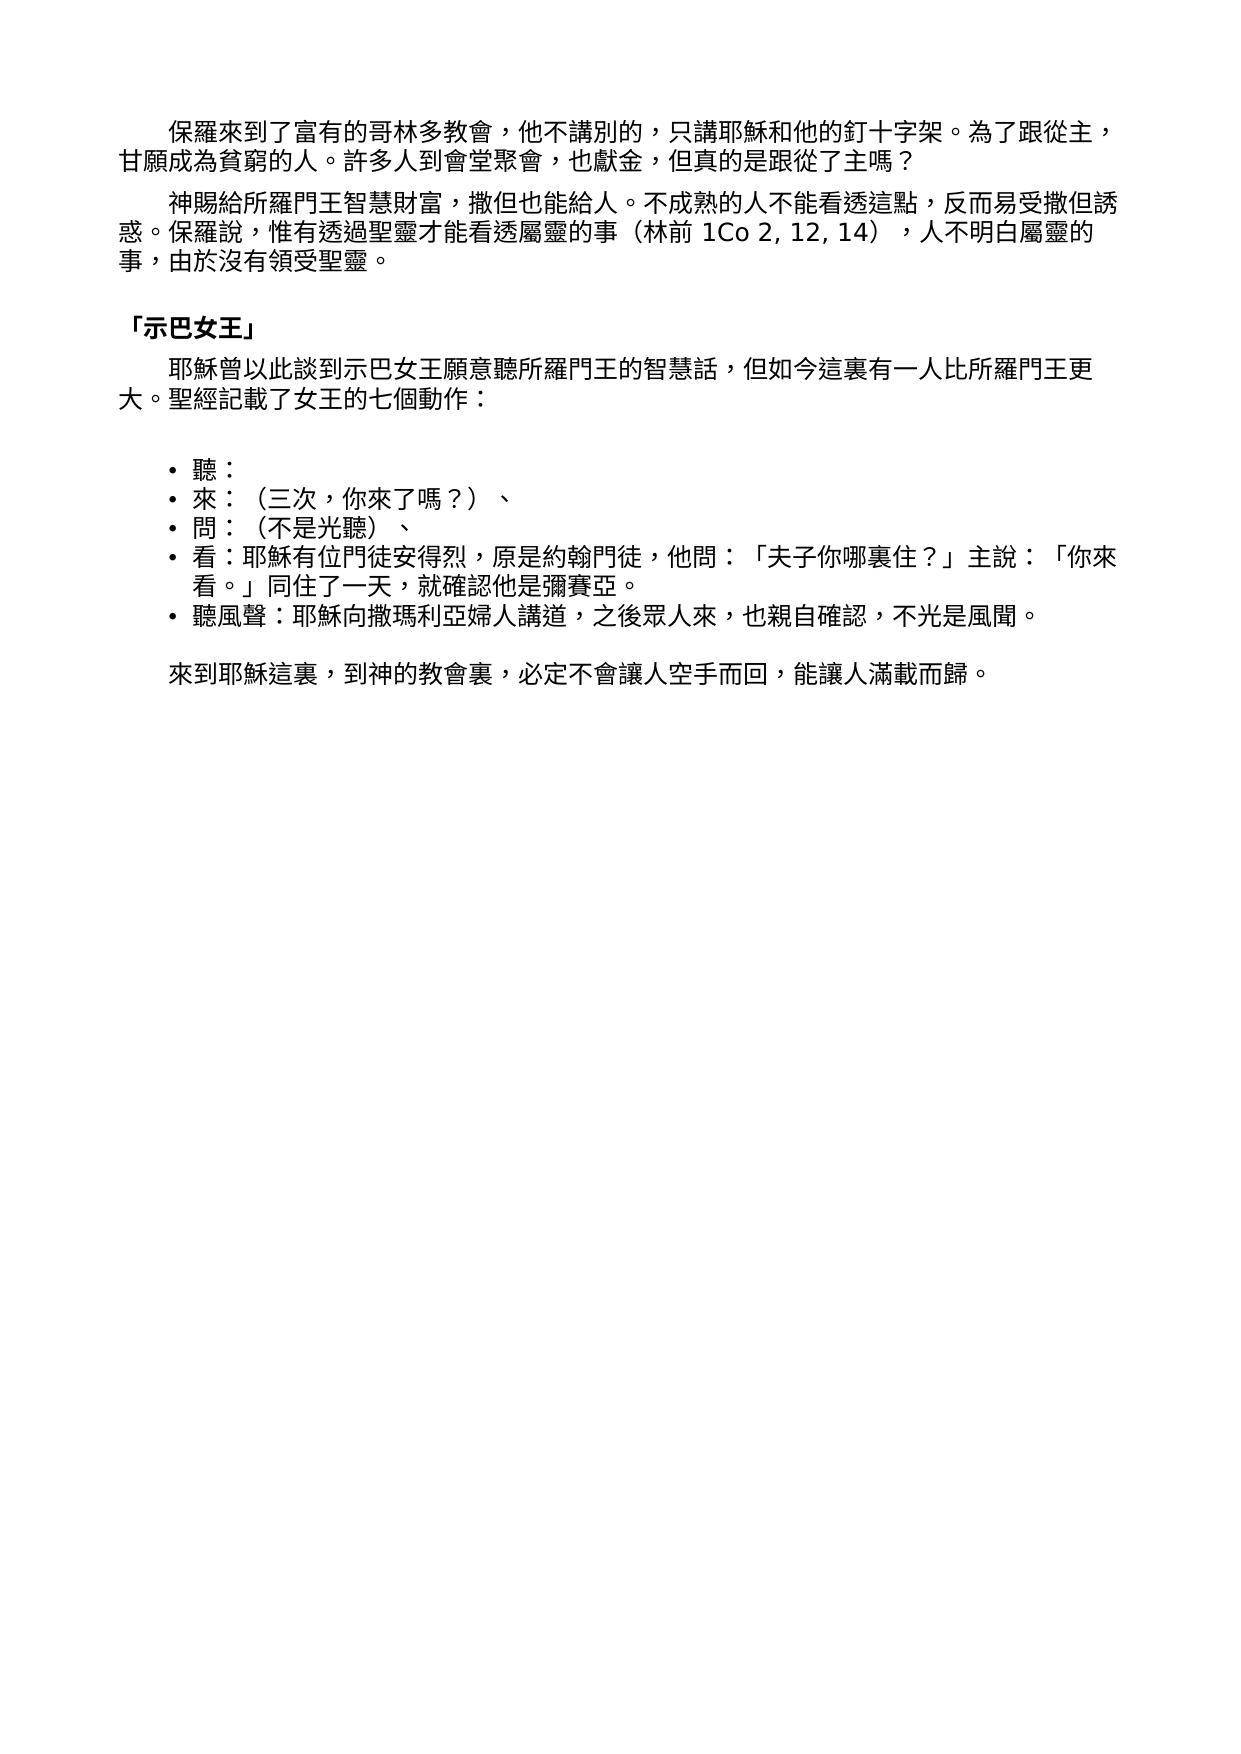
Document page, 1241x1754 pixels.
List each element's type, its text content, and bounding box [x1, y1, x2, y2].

list 聽： [177, 456, 1122, 485]
text 來到耶穌這裏，到神的教會裏，必定不會讓人空手而回，能讓人滿載而歸。 [118, 660, 1122, 689]
text 神賜給所羅門王智慧財富，撒但也能給人。不成熟的人不能看透這點，反而易受撒但誘惑。保羅說，惟有透過聖靈才能看透屬靈的事（林前 1Co 2, 12, 14），人不明白屬靈的事，由於沒有領受聖靈。 [118, 189, 1122, 276]
list 聽風聲：耶穌向撒瑪利亞婦人講道，之後眾人來，也親自確認，不光是風聞。 [177, 602, 1122, 631]
text 耶穌曾以此談到示巴女王願意聽所羅門王的智慧話，但如今這裏有一人比所羅門王更大。聖經記載了女王的七個動作： [118, 356, 1122, 414]
list 看：耶穌有位門徒安得烈，原是約翰門徒，他問：「夫子你哪裏住？」主說：「你來看。」同住了一天，就確認他是彌賽亞。 [177, 543, 1122, 602]
list 問：（不是光聽）、 [177, 514, 1122, 543]
subtitle 「示巴女王」 [118, 314, 1122, 343]
text 保羅來到了富有的哥林多教會，他不講別的，只講耶穌和他的釘十字架。為了跟從主，甘願成為貧窮的人。許多人到會堂聚會，也獻金，但真的是跟從了主嗎？ [118, 118, 1122, 176]
list 來：（三次，你來了嗎？）、 [177, 485, 1122, 514]
